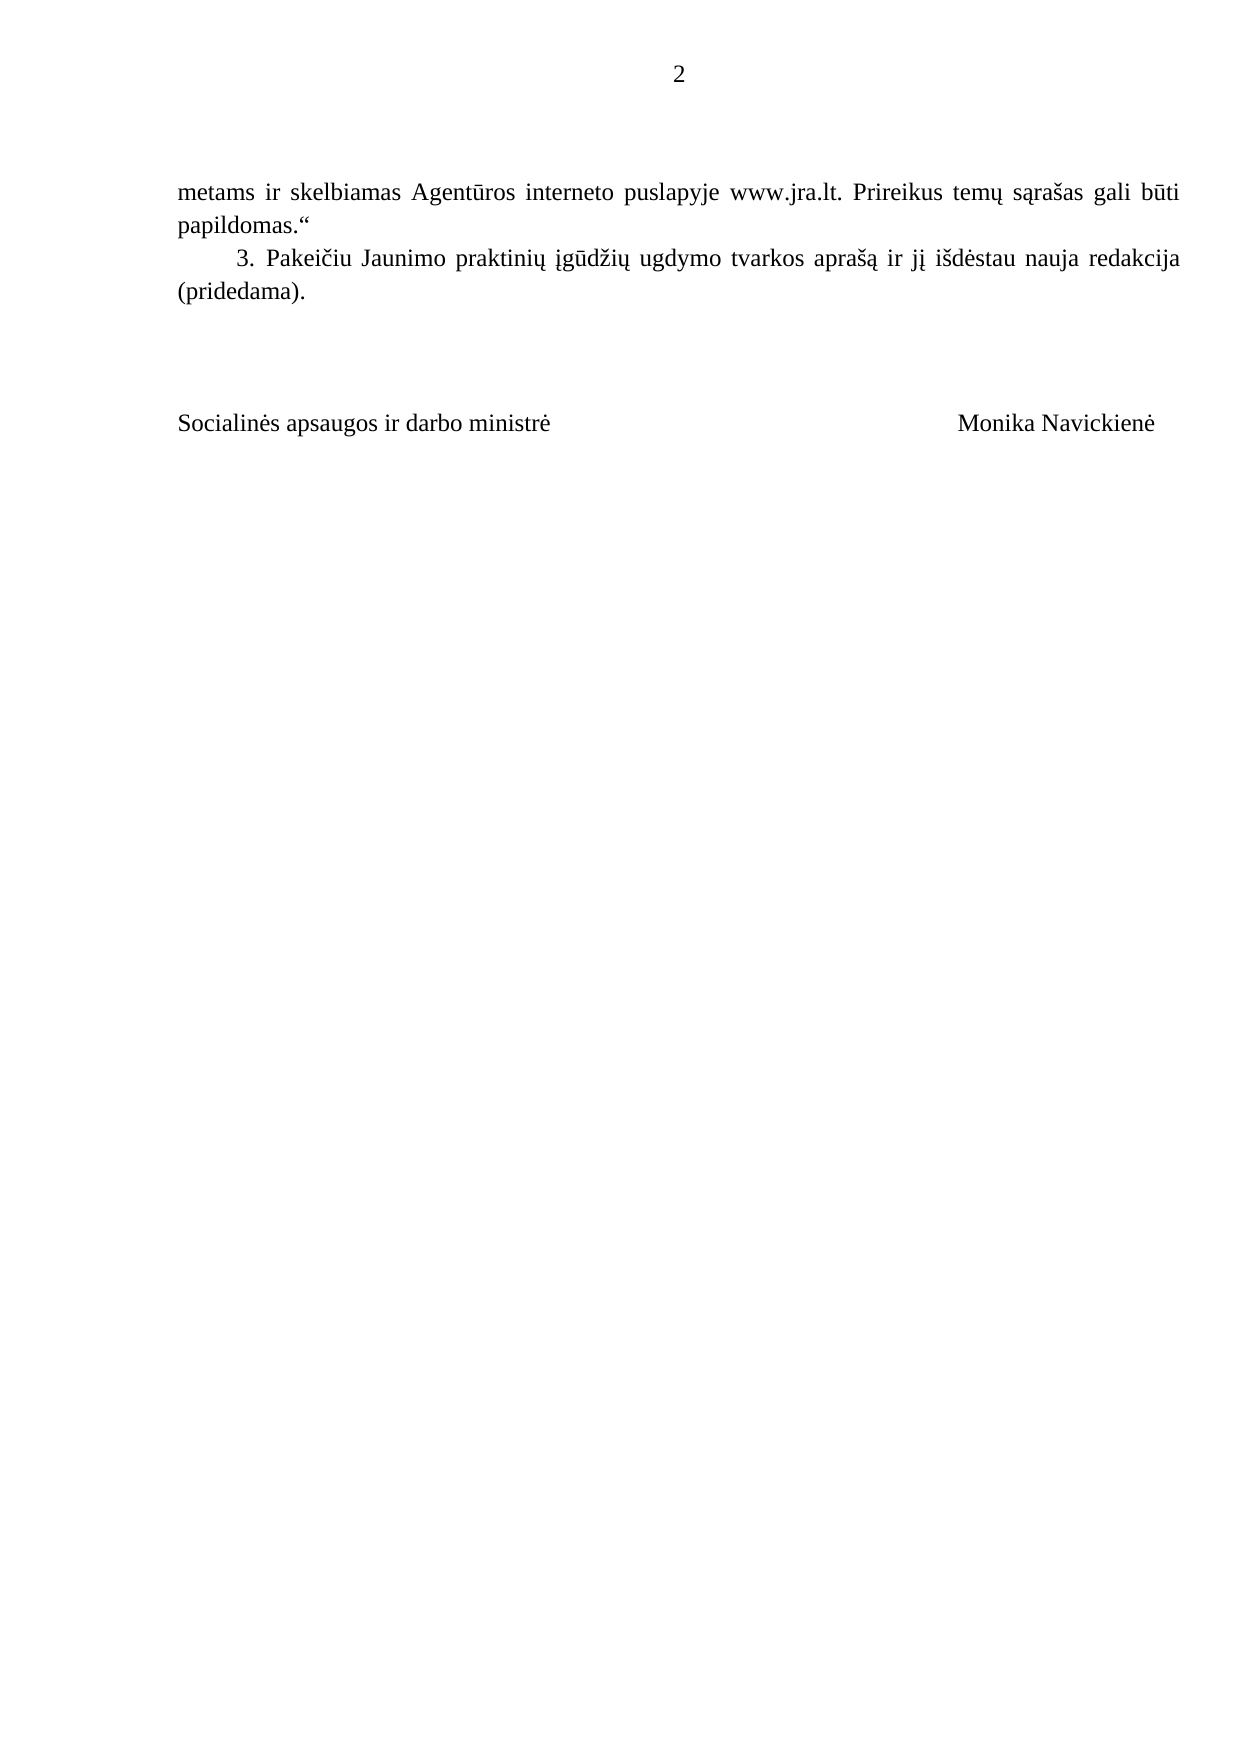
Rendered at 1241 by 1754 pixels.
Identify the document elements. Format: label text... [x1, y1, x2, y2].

text Socialinės apsaugos ir darbo ministrė Monika Navickienė [177, 408, 1181, 437]
text 3. Pakeičiu Jaunimo praktinių įgūdžių ugdymo tvarkos aprašą ir jį išdėstau nauja redakcija (pridedama). [177, 243, 1181, 305]
text metams ir skelbiamas Agentūros interneto puslapyje www.jra.lt. Prireikus temų sąrašas gali būti papildomas.“ [177, 177, 1181, 239]
